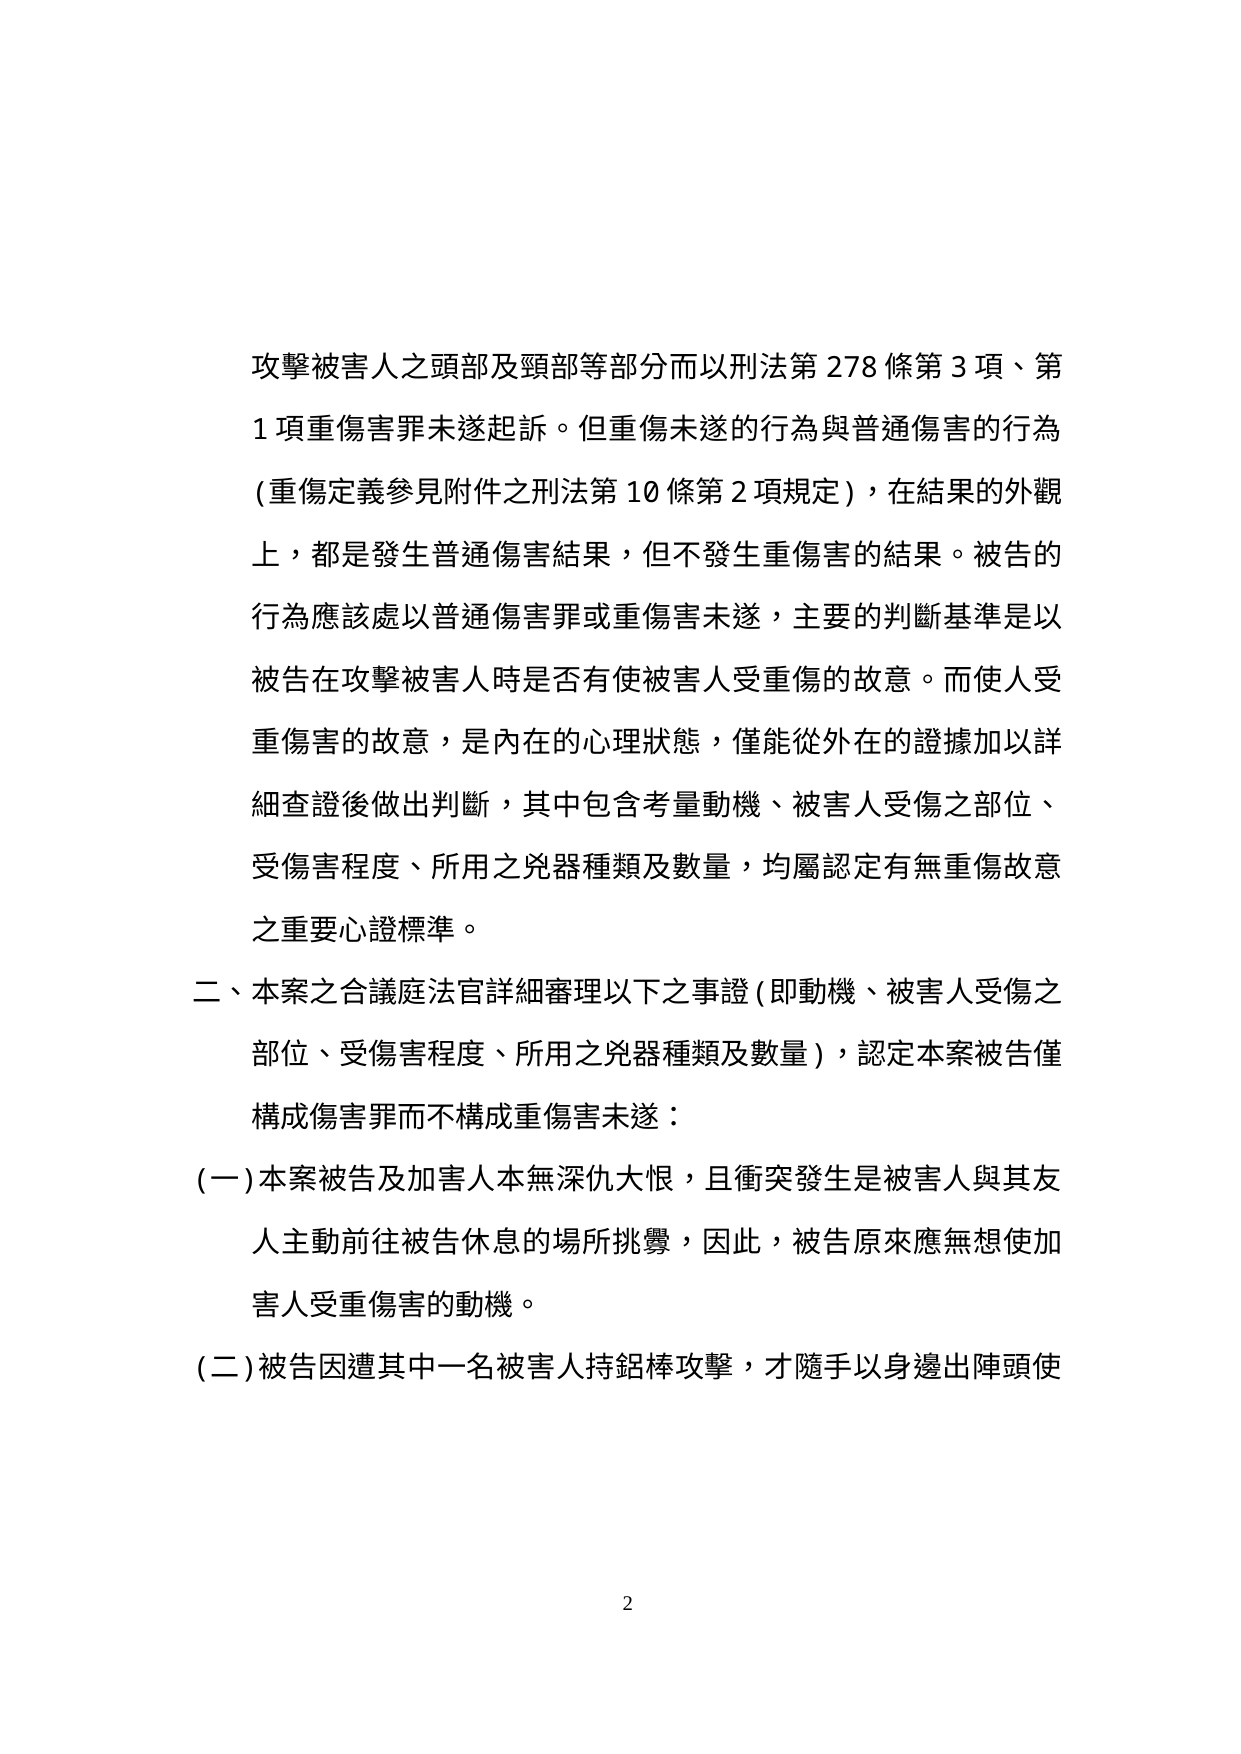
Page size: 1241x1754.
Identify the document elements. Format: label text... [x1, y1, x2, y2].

text 一、本案因檢察官以被告持「狼牙棒」(長型木條上附有鐵質刺片)，攻擊被害人之頭部及頸部等部分而以刑法第278條第3項、第1項重傷害罪未遂起訴。但重傷未遂的行為與普通傷害的行為(重傷定義參見附件之刑法第10條第2項規定)，在結果的外觀上，都是發生普通傷害結果，但不發生重傷害的結果。被告的行為應該處以普通傷害罪或重傷害未遂，主要的判斷基準是以被告在攻擊被害人時是否有使被害人受重傷的故意。而使人受重傷害的故意，是內在的心理狀態，僅能從外在的證據加以詳細查證後做出判斷，其中包含考量動機、被害人受傷之部位、受傷害程度、所用之兇器種類及數量，均屬認定有無重傷故意之重要心證標準。 [192, 323, 1063, 948]
text (二)被告因遭其中一名被害人持鋁棒攻擊，才隨手以身邊出陣頭使用的狼牙棒回擊，而狼牙棒是宗教上顯示神威之用的宗教器具，並非一般用以砍殺斷物的刀械，與一般刀械之鋒利程度不同，被告當時應該是受到被害人攻擊受傷而回擊，應不是想要重傷害被害人。 [192, 1323, 1063, 1386]
text (一)本案被告及加害人本無深仇大恨，且衝突發生是被害人與其友人主動前往被告休息的場所挑釁，因此，被告原來應無想使加害人受重傷害的動機。 [192, 1136, 1063, 1323]
text 二、本案之合議庭法官詳細審理以下之事證(即動機、被害人受傷之部位、受傷害程度、所用之兇器種類及數量)，認定本案被告僅構成傷害罪而不構成重傷害未遂： [192, 948, 1063, 1136]
